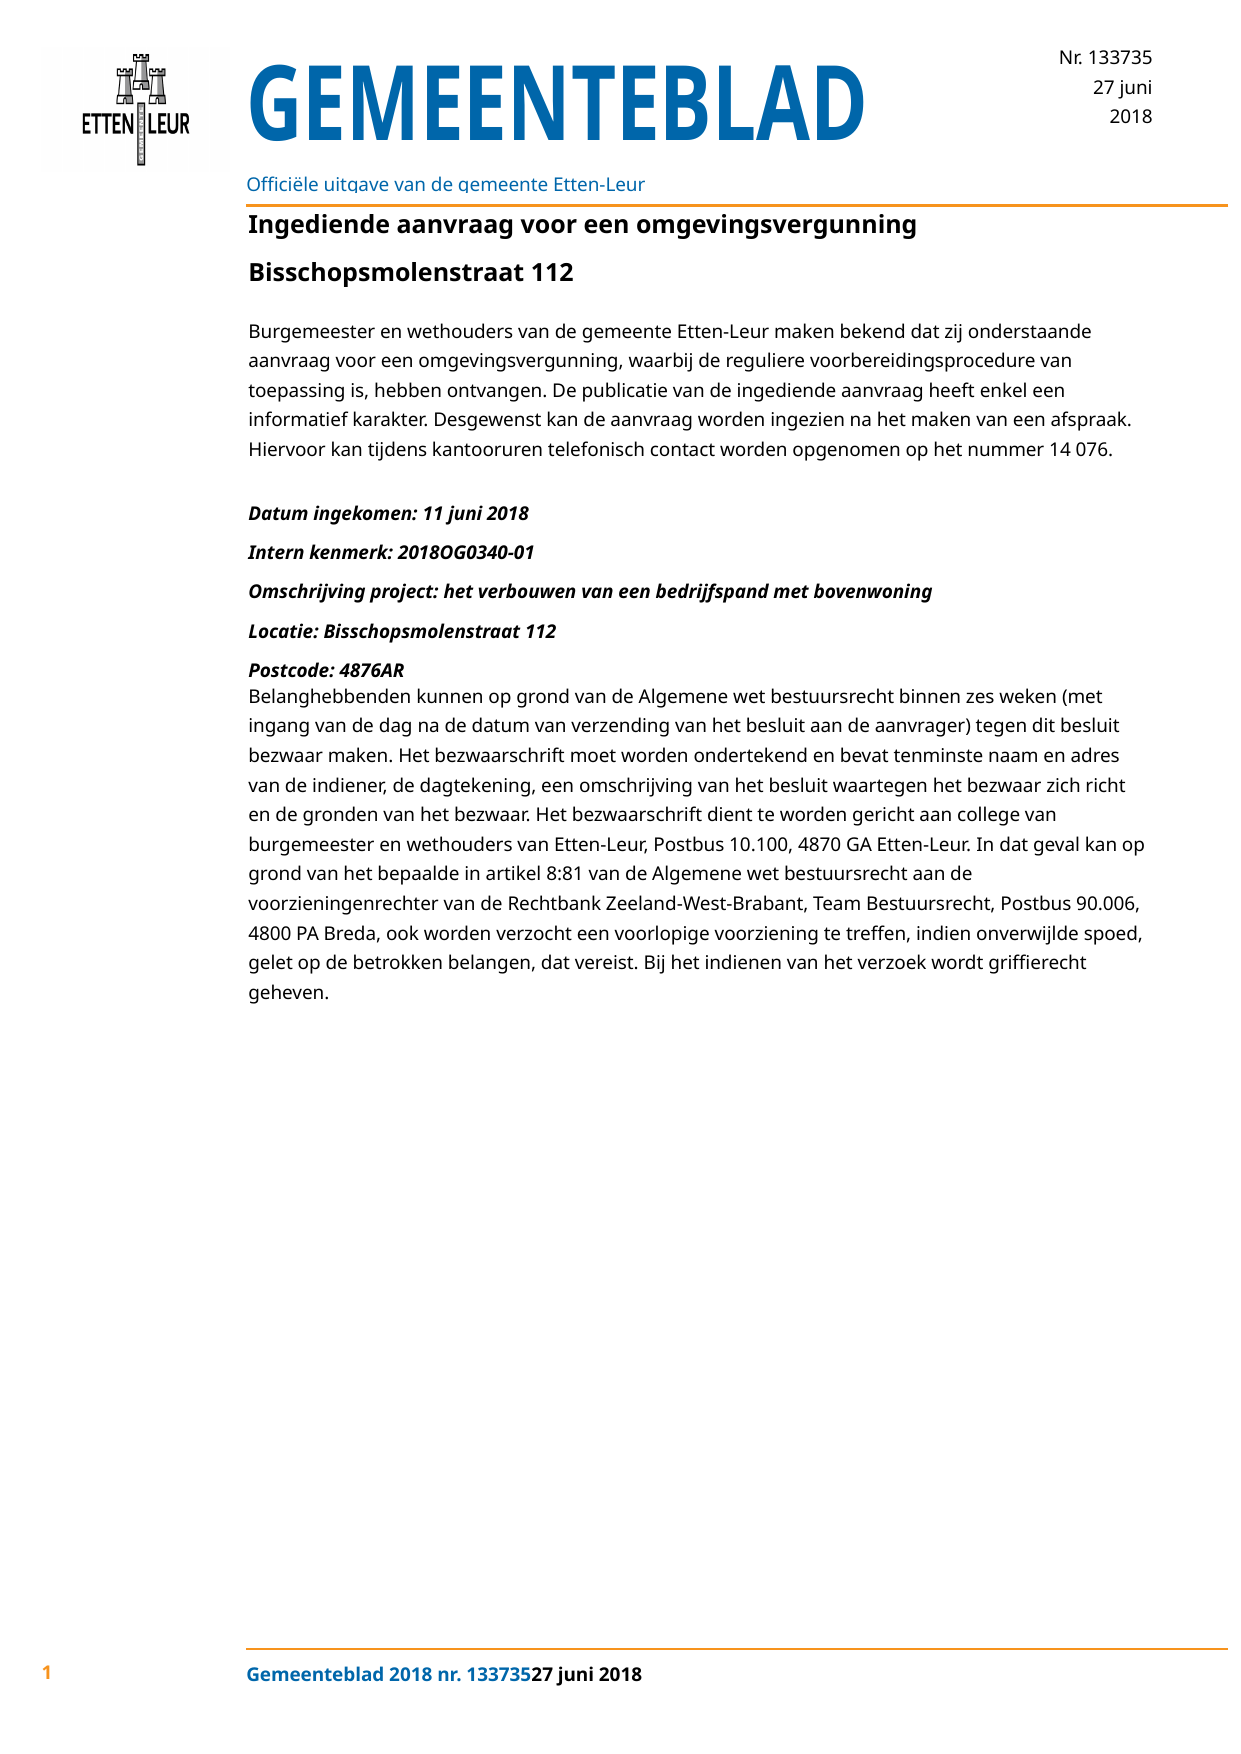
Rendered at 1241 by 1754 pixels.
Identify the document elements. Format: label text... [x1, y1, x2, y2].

text Postcode: 4876AR [248, 657, 1152, 683]
text Locatie: Bisschopsmolenstraat 112 [248, 618, 1152, 644]
text Belanghebbenden kunnen op grond van de Algemene wet bestuursrecht binnen zes weken (met ingang van de dag na de datum van verzending van het besluit aan de aanvrager) tegen dit besluit bezwaar maken. Het bezwaarschrift moet worden ondertekend en bevat tenminste naam en adres van de indiener, de dagtekening, een omschrijving van het besluit waartegen het bezwaar zich richt en de gronden van het bezwaar. Het bezwaarschrift dient te worden gericht aan college van burgemeester en wethouders van Etten-Leur, Postbus 10.100, 4870 GA Etten-Leur. In dat geval kan op grond van het bepaalde in artikel 8:81 van de Algemene wet bestuursrecht aan de voorzieningenrechter van de Rechtbank Zeeland-West-Brabant, Team Bestuursrecht, Postbus 90.006, 4800 PA Breda, ook worden verzocht een voorlopige voorziening te treffen, indien onverwijlde spoed, gelet op de betrokken belangen, dat vereist. Bij het indienen van het verzoek wordt griffierecht geheven. [248, 683, 1152, 1004]
text Omschrijving project: het verbouwen van een bedrijfspand met bovenwoning [248, 579, 1152, 604]
text Burgemeester en wethouders van de gemeente Etten-Leur maken bekend dat zij onderstaande aanvraag voor een omgevingsvergunning, waarbij de reguliere voorbereidingsprocedure van toepassing is, hebben ontvangen. De publicatie van de ingediende aanvraag heeft enkel een informatief karakter. Desgewenst kan de aanvraag worden ingezien na het maken van een afspraak. Hiervoor kan tijdens kantooruren telefonisch contact worden opgenomen op het nummer 14 076. [248, 318, 1152, 462]
text Ingediende aanvraag voor een omgevingsvergunning Bisschopsmolenstraat 112 [248, 207, 1152, 288]
picture [41, 47, 231, 172]
text Intern kenmerk: 2018OG0340-01 [248, 539, 1152, 565]
text Datum ingekomen: 11 juni 2018 [248, 500, 1152, 526]
